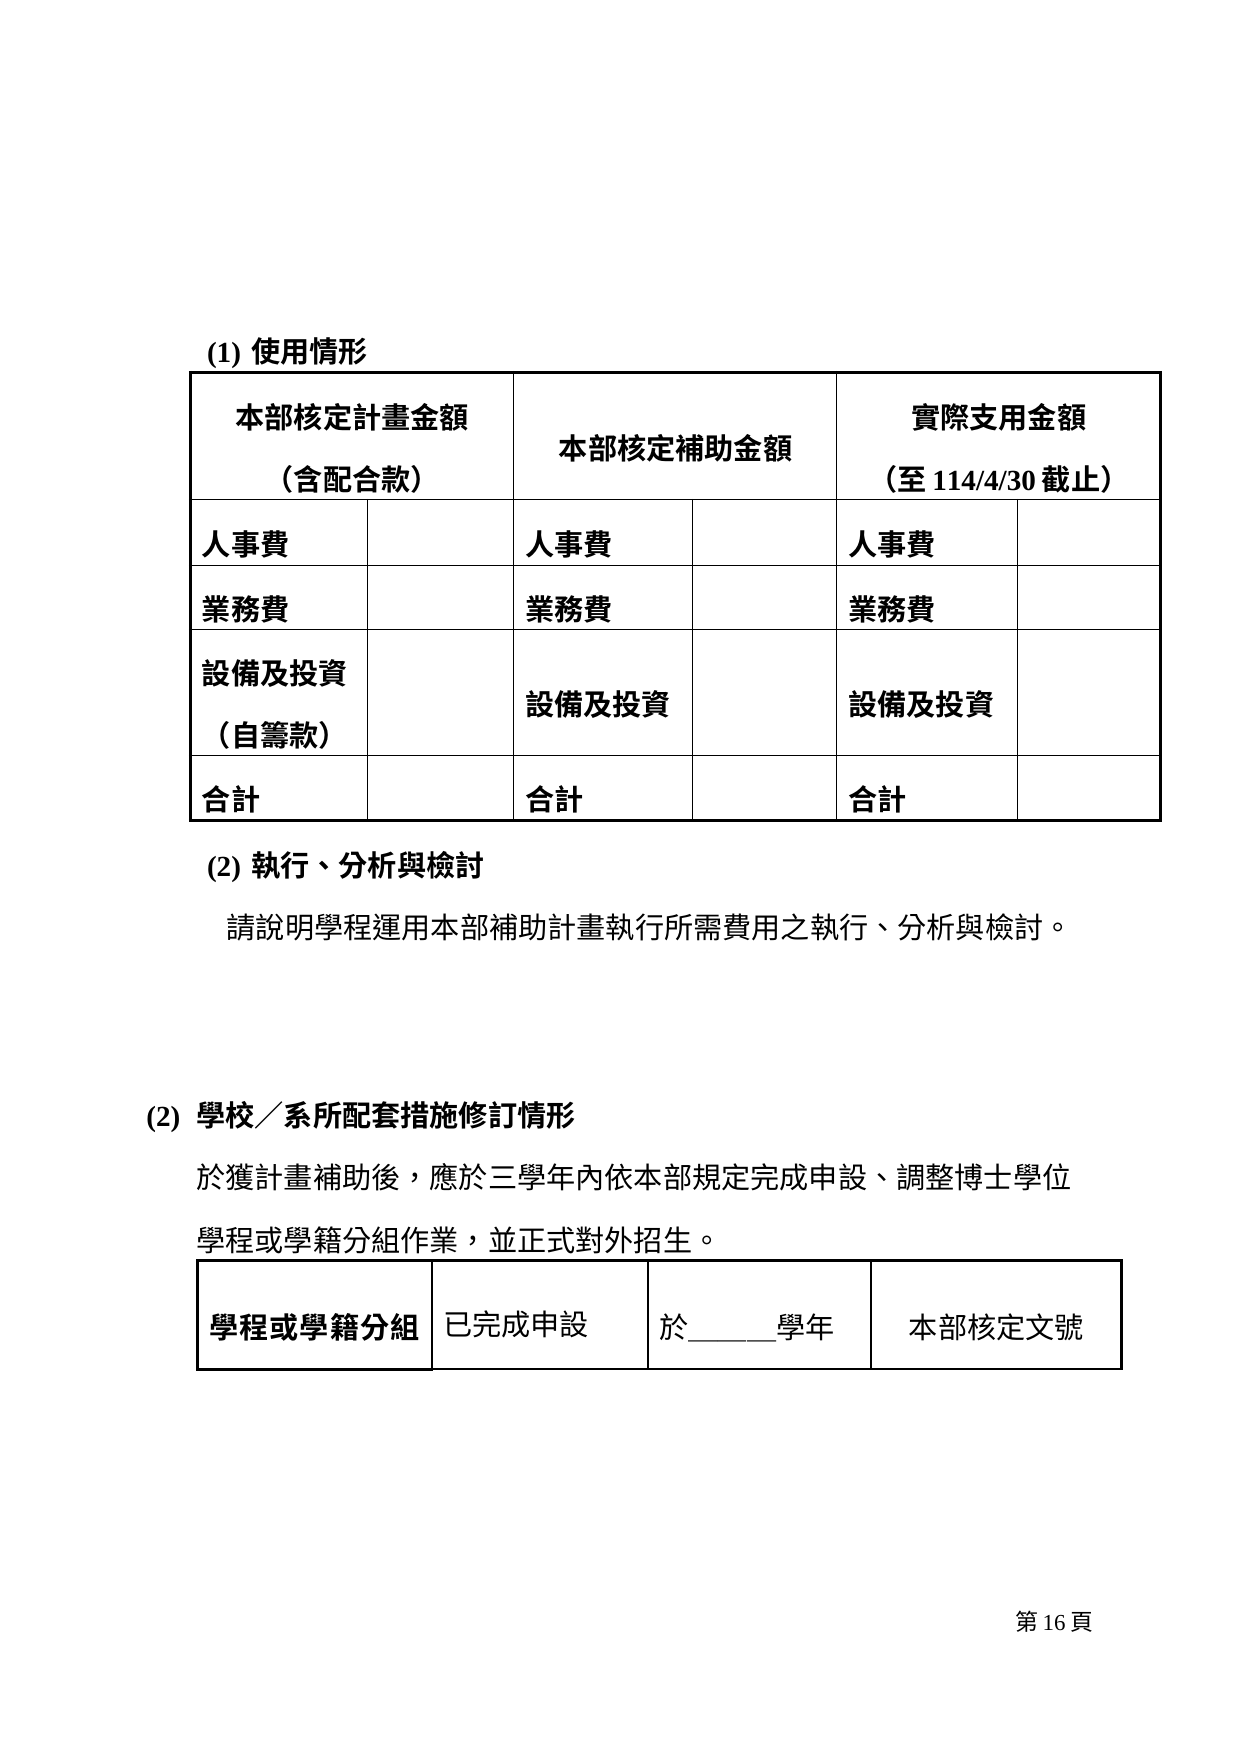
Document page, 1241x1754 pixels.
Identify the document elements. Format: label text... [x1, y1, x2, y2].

table_cell 人事費 [192, 500, 367, 565]
text 於獲計畫補助後，應於三學年內依本部規定完成申設、調整博士學位學程或學籍分組作業，並正式對外招生。 [196, 1134, 1093, 1259]
table_cell 人事費 [837, 500, 1017, 565]
table_cell [693, 756, 836, 818]
table_cell [1018, 756, 1159, 818]
list 使用情形 [207, 308, 1093, 371]
table_header 本部核定計畫金額 （含配合款） [192, 374, 513, 499]
table_cell 合計 [837, 756, 1017, 818]
table_cell [368, 500, 513, 565]
table_cell 業務費 [837, 566, 1017, 629]
table_header 已完成申設 [433, 1262, 647, 1368]
table_cell [693, 630, 836, 755]
table_cell 設備及投資 [837, 630, 1017, 755]
table_header 實際支用金額 （至114/4/30截止） [837, 374, 1159, 499]
list 學校／系所配套措施修訂情形 [146, 1072, 1093, 1134]
table_cell 業務費 [514, 566, 692, 629]
table_header 本部核定文號 [872, 1262, 1120, 1368]
list 執行、分析與檢討 [207, 822, 1093, 884]
table_header 於＿＿＿學年 [649, 1262, 870, 1368]
table_cell [368, 630, 513, 755]
table_header 學程或學籍分組 [199, 1262, 431, 1368]
table_cell [368, 566, 513, 629]
table_cell [693, 566, 836, 629]
table_cell 合計 [514, 756, 692, 818]
table_cell [1018, 630, 1159, 755]
table_cell [1018, 500, 1159, 565]
table_cell [1018, 566, 1159, 629]
table_cell 設備及投資 （自籌款） [192, 630, 367, 755]
table_cell 設備及投資 [514, 630, 692, 755]
table_cell [693, 500, 836, 565]
text 請說明學程運用本部補助計畫執行所需費用之執行、分析與檢討。 [176, 884, 1093, 947]
table_cell [368, 756, 513, 818]
table_header 本部核定補助金額 [514, 374, 836, 499]
table_cell 人事費 [514, 500, 692, 565]
table_cell 業務費 [192, 566, 367, 629]
table_cell 合計 [192, 756, 367, 818]
